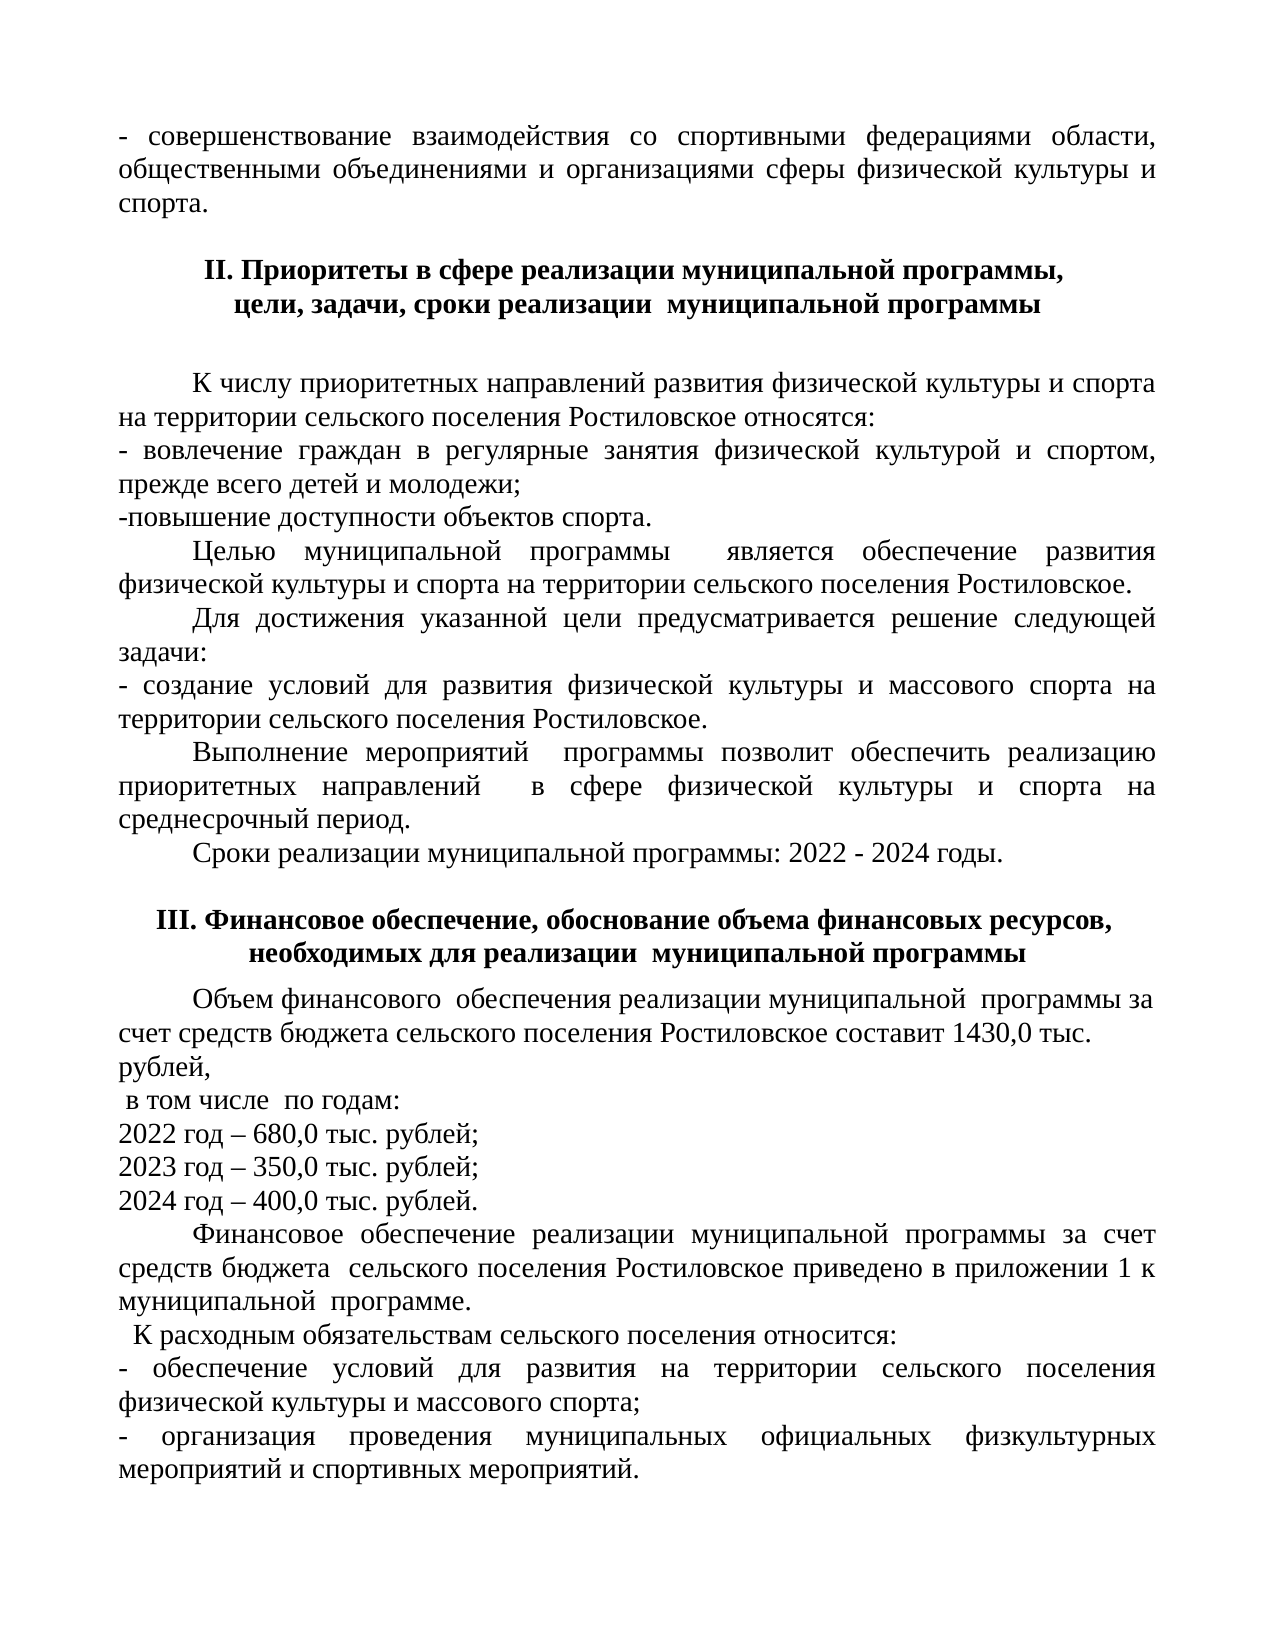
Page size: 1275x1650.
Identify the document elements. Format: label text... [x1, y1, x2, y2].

text - организация проведения муниципальных официальных физкультурных мероприятий и спортив­ных мероприятий. [118, 1418, 1157, 1485]
text К числу приоритетных направлений развития физической культуры и спорта на территории сельского поселения Ростиловское относятся: [118, 365, 1157, 432]
text 2024 год – 400,0 тыс. рублей. [118, 1183, 1157, 1216]
text Целью муниципальной программы является обеспечение развития физической культуры и спорта на территории сельского поселения Ростиловское. [118, 533, 1157, 600]
text - обеспечение условий для развития на территории сельского поселения физической культуры и массового спорта; [118, 1351, 1157, 1418]
text 2023 год – 350,0 тыс. рублей; [118, 1149, 1157, 1183]
text - вовлечение граждан в регулярные занятия физической культурой и спортом, прежде всего детей и молодежи; [118, 432, 1157, 499]
text Финансовое обеспечение реализации муниципальной программы за счет средств бюджета сельского поселения Ростиловское приведено в приложении 1 к муниципальной программе. [118, 1216, 1157, 1317]
text необходимых для реализации муниципальной программы [118, 936, 1157, 969]
text 2022 год – 680,0 тыс. рублей; [118, 1116, 1157, 1149]
text цели, задачи, сроки реали­зации муниципальной программы [118, 286, 1157, 319]
text Для достижения указанной цели предусматривается решение следующей задачи: [118, 600, 1157, 667]
text -повышение доступности объектов спорта. [118, 499, 1157, 533]
text - совершенствование взаимодействия со спортивными федерациями области, общественными объе­динениями и организациями сферы физической культуры и спорта. [118, 118, 1157, 219]
text II. Приоритеты в сфере реализации муниципальной программы, [118, 252, 1157, 286]
text Выполнение мероприятий программы позволит обеспечить реализацию приоритетных направлений в сфере физической культуры и спорта на среднесрочный период. [118, 734, 1157, 835]
text в том числе по годам: [118, 1082, 1157, 1116]
text - создание условий для развития физической культуры и массового спорта на территории сельского поселения Ростиловское. [118, 667, 1157, 734]
text Объем финансового обеспечения реализации муниципальной программы за счет средств бюджета сельского поселения Ростиловское составит 1430,0 тыс. рублей, [118, 982, 1157, 1082]
text К расходным обязательствам сельского поселения относится: [118, 1317, 1157, 1351]
text Сроки реализации муниципальной программы: 2022 - 2024 годы. [118, 835, 1157, 868]
text III. Финансовое обеспечение, обоснование объема финансовых ресурсов, [118, 902, 1157, 936]
